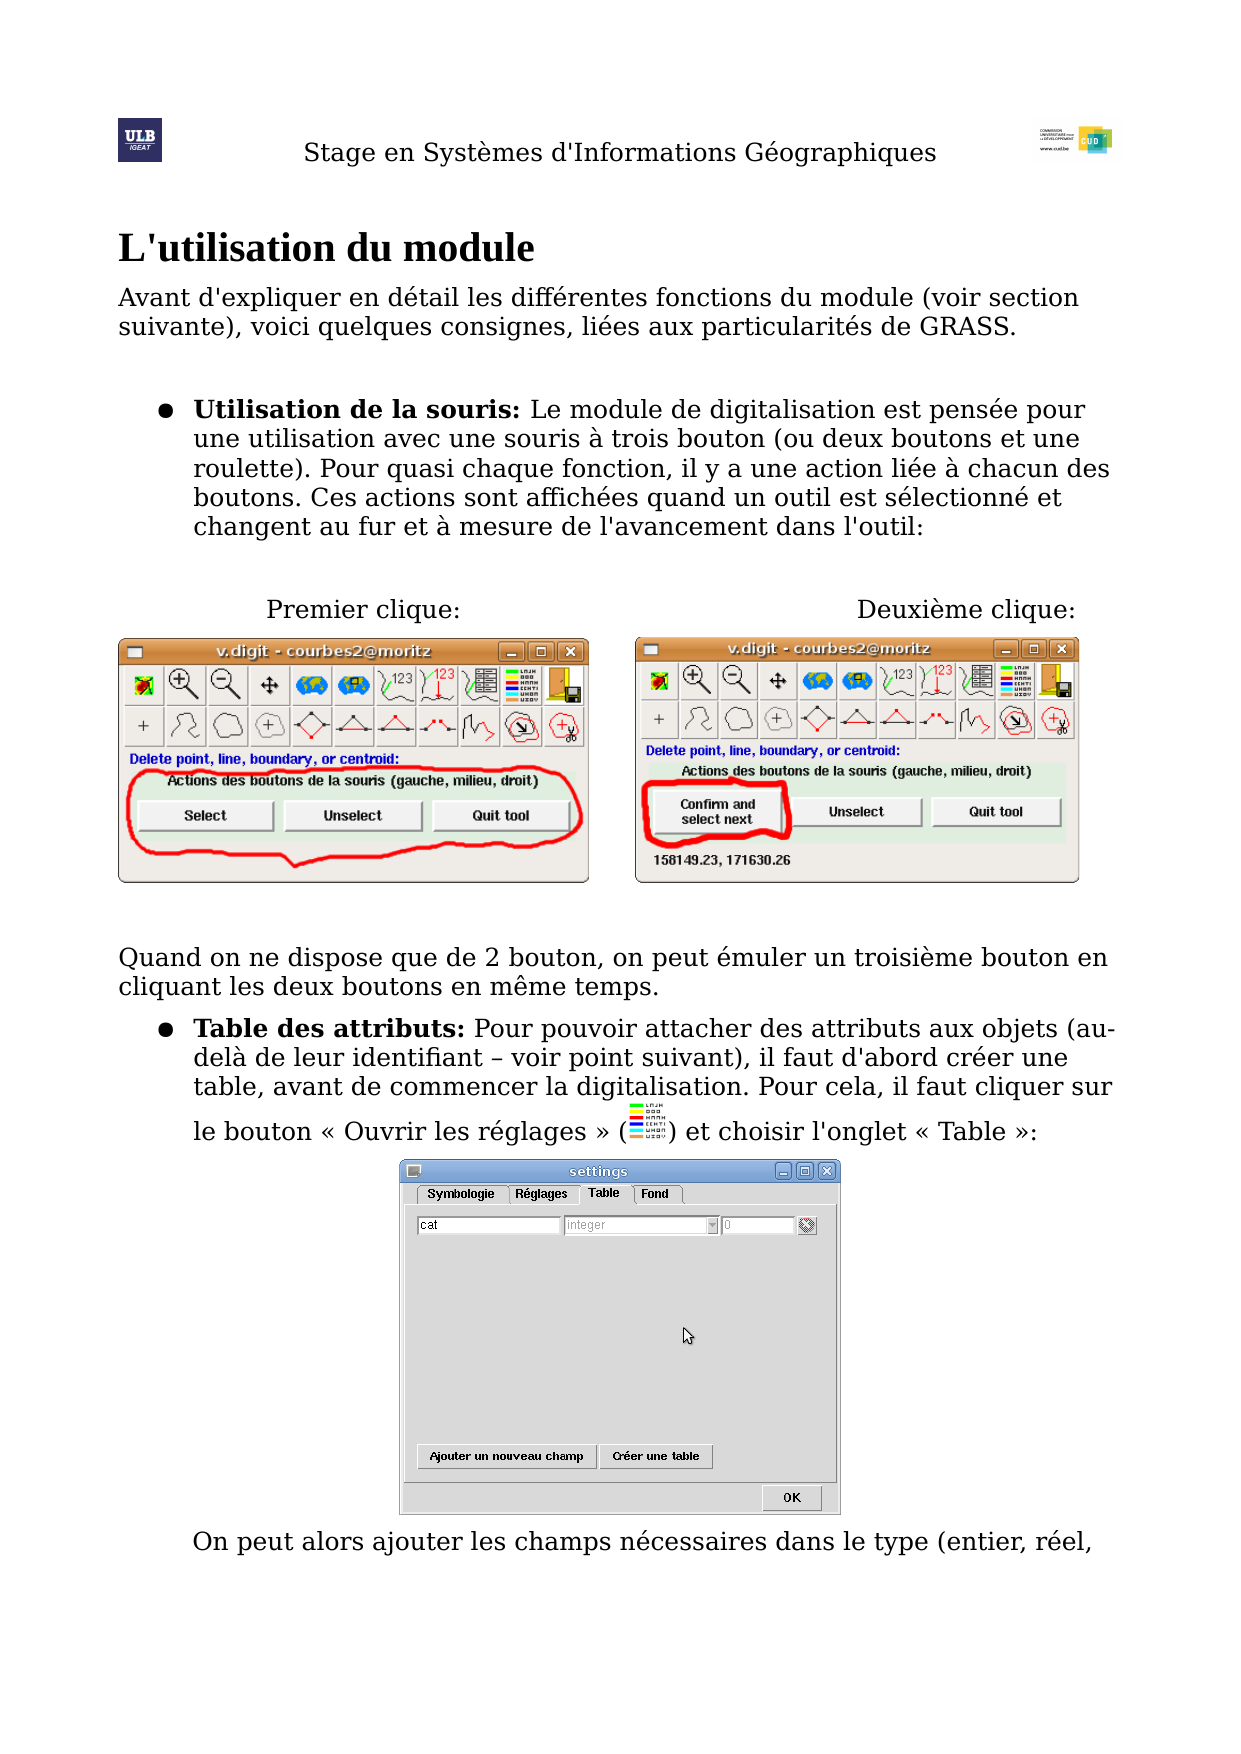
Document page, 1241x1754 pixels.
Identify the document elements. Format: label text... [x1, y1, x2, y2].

text Avant d'expliquer en détail les différentes fonctions du module (voir section suivante), voici quelques consignes, liées aux particularités de GRASS. [118, 283, 1122, 341]
text On peut alors ajouter les champs nécessaires dans le type (entier, réel, [192, 1527, 1122, 1556]
picture [627, 1101, 668, 1141]
picture [1031, 118, 1122, 162]
text Premier clique: Deuxième clique: [118, 595, 1122, 624]
list Table des attributs: Pour pouvoir attacher des attributs aux objets (au-delà de leur identifiant – voir point suivant), il faut d'abord créer une table, avant de commencer la digitalisation. Pour cela, il faut cliquer sur le bouton « Ouvrir les réglages » () et choisir l'onglet « Table »: [156, 1013, 1122, 1147]
text Quand on ne dispose que de 2 bouton, on peut émuler un troisième bouton en cliquant les deux boutons en même temps. [118, 943, 1122, 1001]
picture [118, 118, 162, 162]
picture [399, 1159, 841, 1515]
picture [118, 638, 589, 883]
list Utilisation de la souris: Le module de digitalisation est pensée pour une utilisation avec une souris à trois bouton (ou deux boutons et une roulette). Pour quasi chaque fonction, il y a une action liée à chacun des boutons. Ces actions sont affichées quand un outil est sélectionné et changent au fur et à mesure de l'avancement dans l'outil: [156, 395, 1122, 541]
subtitle L'utilisation du module [118, 222, 1122, 270]
picture [635, 637, 1080, 883]
